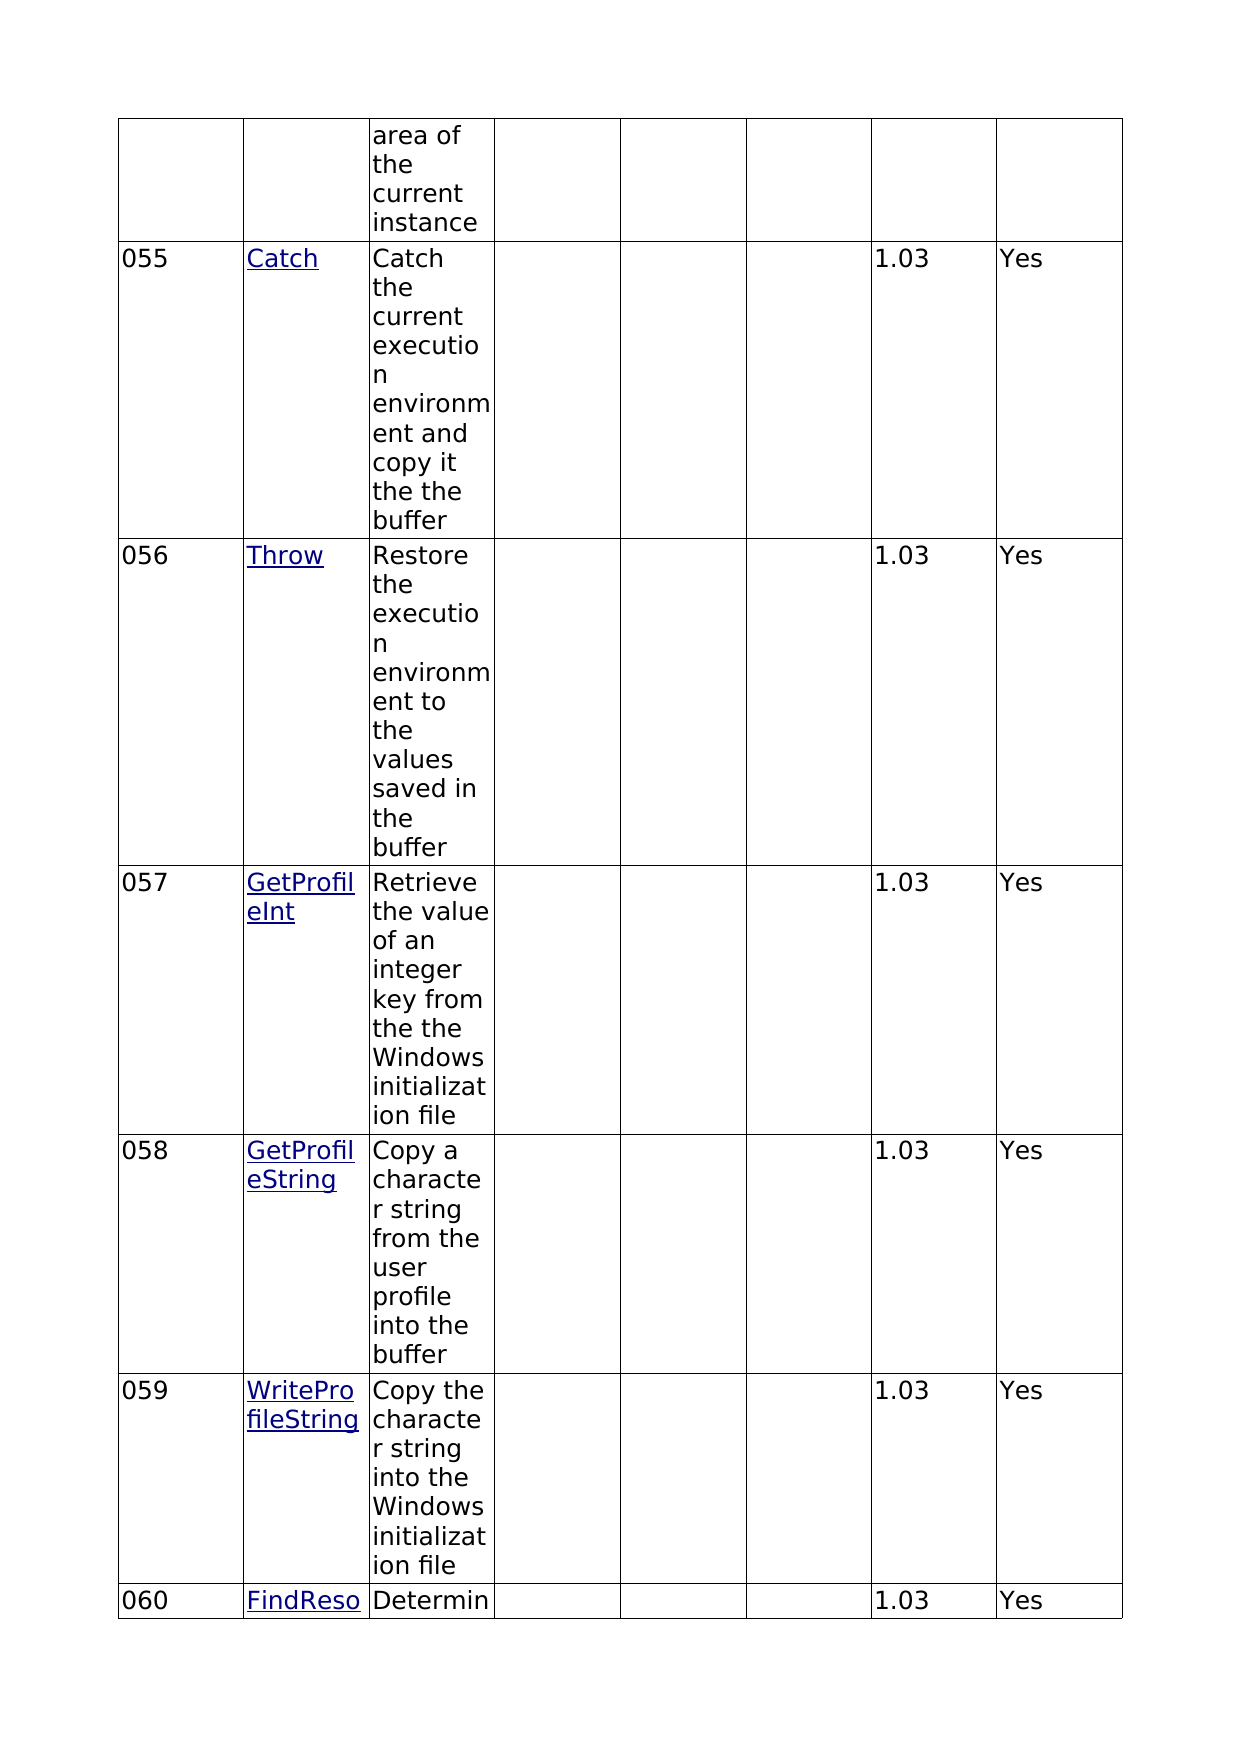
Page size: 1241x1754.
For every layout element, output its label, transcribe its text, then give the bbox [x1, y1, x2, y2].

table_cell Copy the character string into the Windows initialization file [370, 1374, 494, 1583]
table_cell [621, 539, 746, 865]
table_cell [119, 119, 243, 241]
table_cell Yes [997, 1584, 1122, 1618]
table_cell [747, 119, 871, 241]
table_cell Yes [997, 539, 1122, 865]
table_cell [495, 119, 620, 241]
table_cell Catch the current execution environment and copy it the the buffer [370, 242, 494, 538]
table_cell [747, 1374, 871, 1583]
table_cell [747, 1584, 871, 1618]
table_cell 1.03 [872, 1584, 996, 1618]
table_cell Yes [997, 1135, 1122, 1373]
table_cell 059 [119, 1374, 243, 1583]
table_cell [621, 866, 746, 1133]
table_cell [495, 539, 620, 865]
table_cell Copy a character string from the user profile into the buffer [370, 1135, 494, 1373]
table_cell [495, 242, 620, 538]
table_cell GetProfileString [244, 1135, 369, 1373]
table_cell Restore the execution environment to the values saved in the buffer [370, 539, 494, 865]
table_cell Yes [997, 866, 1122, 1133]
table_cell WriteProfileString [244, 1374, 369, 1583]
table_cell [997, 119, 1122, 241]
table_cell [244, 119, 369, 241]
table_cell [747, 1135, 871, 1373]
table_cell [747, 539, 871, 865]
table_cell [495, 1374, 620, 1583]
table_cell [621, 1374, 746, 1583]
table_cell 1.03 [872, 539, 996, 865]
table_cell 057 [119, 866, 243, 1133]
table_cell [495, 866, 620, 1133]
table_cell Yes [997, 242, 1122, 538]
table_cell FindReso [244, 1584, 369, 1618]
table_cell Catch [244, 242, 369, 538]
table_cell area of the current instance [370, 119, 494, 241]
table_cell [621, 1584, 746, 1618]
table_cell Determin [370, 1584, 494, 1618]
table_cell [495, 1135, 620, 1373]
table_cell [872, 119, 996, 241]
table_cell 060 [119, 1584, 243, 1618]
table_cell [747, 866, 871, 1133]
table_cell 1.03 [872, 242, 996, 538]
table_cell 1.03 [872, 1374, 996, 1583]
table_cell [621, 242, 746, 538]
table_cell 056 [119, 539, 243, 865]
table_cell Yes [997, 1374, 1122, 1583]
table_cell GetProfileInt [244, 866, 369, 1133]
table_cell 1.03 [872, 866, 996, 1133]
table_cell [495, 1584, 620, 1618]
table_cell [621, 1135, 746, 1373]
table_cell 055 [119, 242, 243, 538]
table_cell 058 [119, 1135, 243, 1373]
table_cell Throw [244, 539, 369, 865]
table_cell Retrieve the value of an integer key from the the Windows initialization file [370, 866, 494, 1133]
table_cell 1.03 [872, 1135, 996, 1373]
table_cell [747, 242, 871, 538]
table_cell [621, 119, 746, 241]
